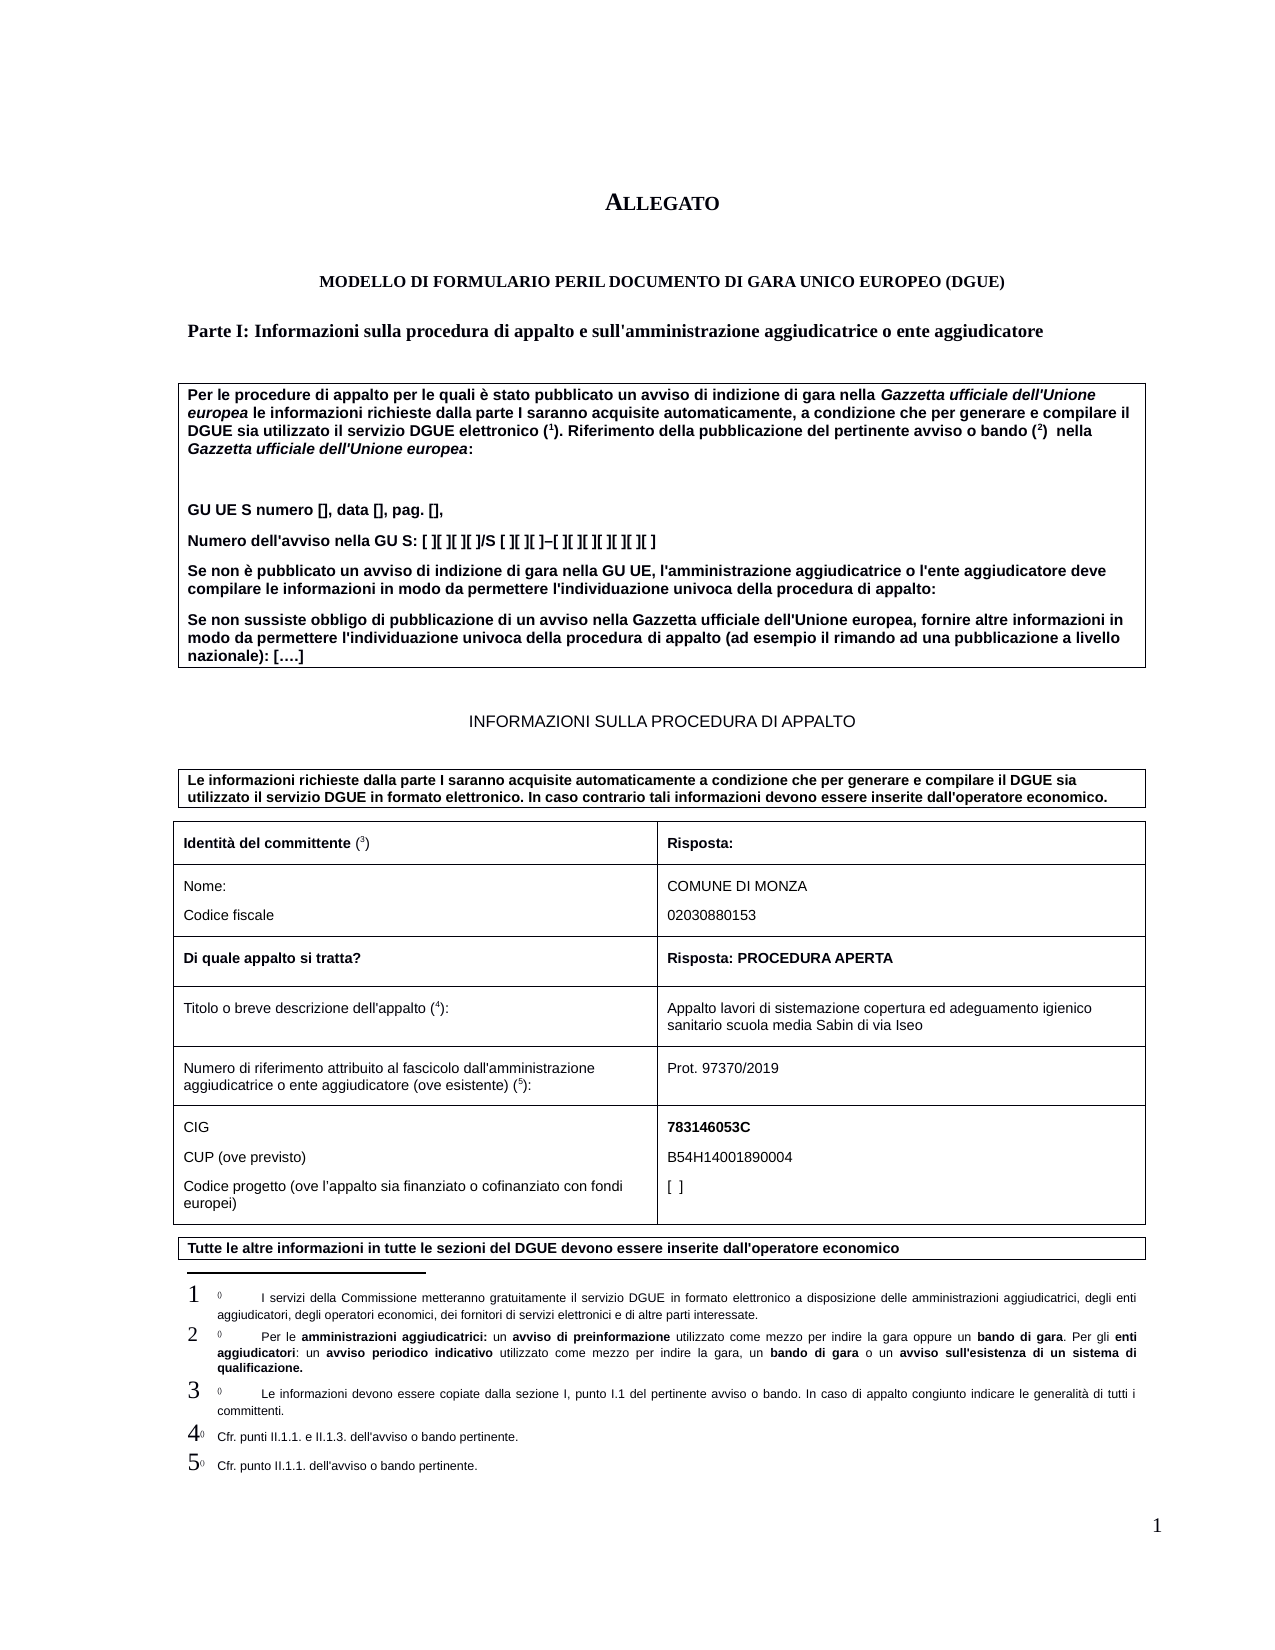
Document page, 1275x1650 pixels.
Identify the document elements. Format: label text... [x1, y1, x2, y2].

text () I servizi della Commissione metteranno gratuitamente il servizio DGUE in formato elettronico a disposizione delle amministrazioni aggiudicatrici, degli enti aggiudicatori, degli operatori economici, dei fornitori di servizi elettronici e di altre parti interessate. [187, 1279, 1137, 1322]
title Informazioni sulla procedura di appalto [187, 712, 1137, 731]
table_header Identità del committente () [174, 822, 657, 864]
table_cell Di quale appalto si tratta? [174, 937, 657, 986]
table_cell Nome: Codice fiscale [174, 865, 657, 936]
text Modello di formulario peril documento di gara unico europeo (DGUE) [187, 272, 1137, 291]
text GU UE S numero [], data [], pag. [], [179, 498, 1145, 519]
text Per le procedure di appalto per le quali è stato pubblicato un avviso di indizione di gara nella Gazzetta ufficiale dell'Unione europea le informazioni richieste dalla parte I saranno acquisite automaticamente, a condizione che per generare e compilare il DGUE sia utilizzato il servizio DGUE elettronico (). Riferimento della pubblicazione del pertinente avviso o bando () nella Gazzetta ufficiale dell'Unione europea: [179, 384, 1145, 458]
table_cell Titolo o breve descrizione dell'appalto (): [174, 987, 657, 1046]
table_cell Appalto lavori di sistemazione copertura ed adeguamento igienico sanitario scuola media Sabin di via Iseo [658, 987, 1145, 1046]
table_cell 783146053C B54H14001890004 [ ] [658, 1106, 1145, 1223]
text Tutte le altre informazioni in tutte le sezioni del DGUE devono essere inserite dall'operatore economico [179, 1238, 1145, 1259]
subtitle Allegato [187, 187, 1137, 216]
text Se non è pubblicato un avviso di indizione di gara nella GU UE, l'amministrazione aggiudicatrice o l'ente aggiudicatore deve compilare le informazioni in modo da permettere l'individuazione univoca della procedura di appalto: [179, 559, 1145, 598]
table_cell CIG CUP (ove previsto) Codice progetto (ove l’appalto sia finanziato o cofinanziato con fondi europei) [174, 1106, 657, 1223]
text () Per le amministrazioni aggiudicatrici: un avviso di preinformazione utilizzato come mezzo per indire la gara oppure un bando di gara. Per gli enti aggiudicatori: un avviso periodico indicativo utilizzato come mezzo per indire la gara, un bando di gara o un avviso sull'esistenza di un sistema di qualificazione. [187, 1322, 1137, 1375]
table_cell Prot. 97370/2019 [658, 1047, 1145, 1105]
table_cell Numero di riferimento attribuito al fascicolo dall'amministrazione aggiudicatrice o ente aggiudicatore (ove esistente) (): [174, 1047, 657, 1105]
table_cell COMUNE DI MONZA 02030880153 [658, 865, 1145, 936]
title Parte I: Informazioni sulla procedura di appalto e sull'amministrazione aggiudicatrice o ente aggiudicatore [187, 320, 1137, 341]
text Se non sussiste obbligo di pubblicazione di un avviso nella Gazzetta ufficiale dell'Unione europea, fornire altre informazioni in modo da permettere l'individuazione univoca della procedura di appalto (ad esempio il rimando ad una pubblicazione a livello nazionale): [….] [179, 607, 1145, 667]
text Numero dell'avviso nella GU S: [ ][ ][ ][ ]/S [ ][ ][ ]–[ ][ ][ ][ ][ ][ ][ ] [179, 528, 1145, 549]
text Le informazioni richieste dalla parte I saranno acquisite automaticamente a condizione che per generare e compilare il DGUE sia utilizzato il servizio DGUE in formato elettronico. In caso contrario tali informazioni devono essere inserite dall'operatore economico. [179, 770, 1145, 807]
table_cell Risposta: PROCEDURA APERTA [658, 937, 1145, 986]
table_header Risposta: [658, 822, 1145, 864]
